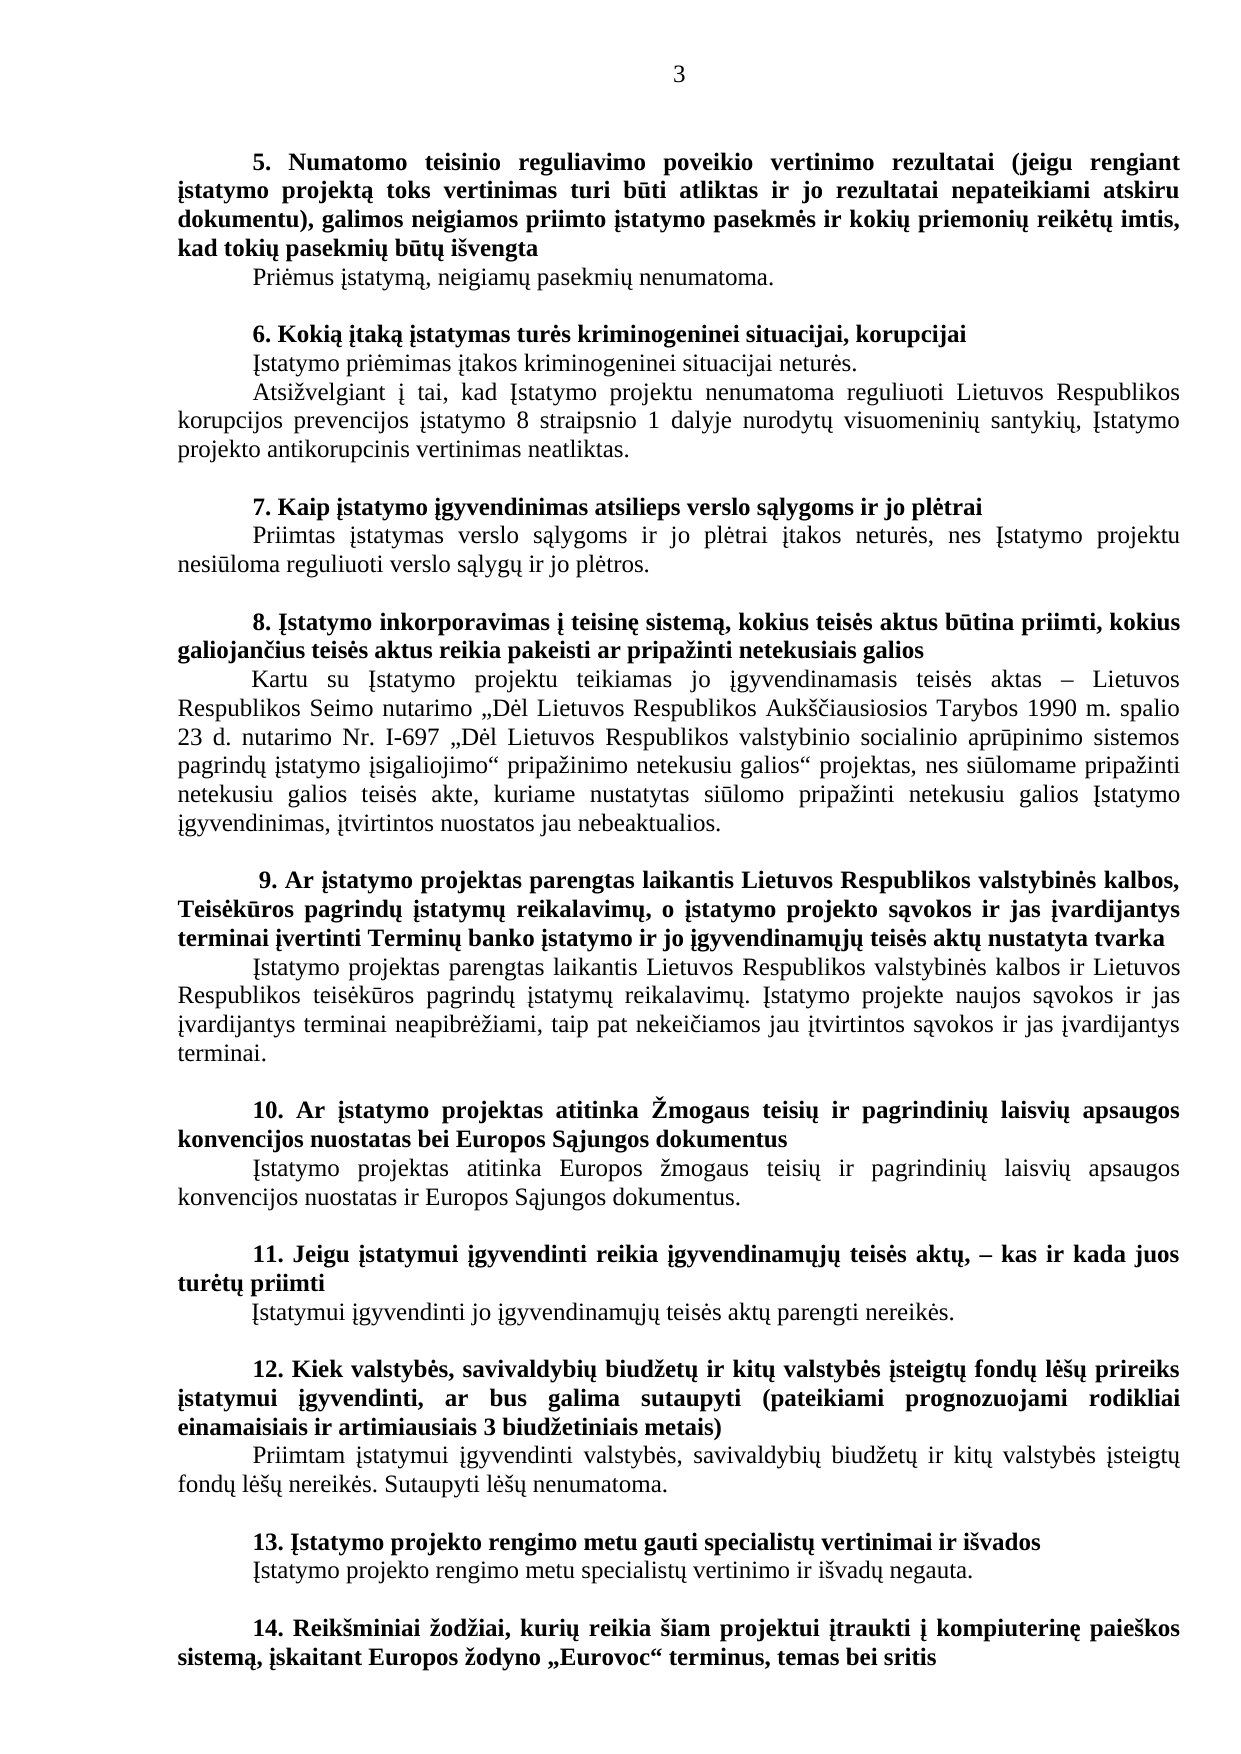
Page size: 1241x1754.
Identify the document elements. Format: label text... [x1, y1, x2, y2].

text 6. Kokią įtaką įstatymas turės kriminogeninei situacijai, korupcijai [177, 319, 1181, 348]
text Įstatymo projektas parengtas laikantis Lietuvos Respublikos valstybinės kalbos ir Lietuvos Respublikos teisėkūros pagrindų įstatymų reikalavimų. Įstatymo projekte naujos sąvokos ir jas įvardijantys terminai neapibrėžiami, taip pat nekeičiamos jau įtvirtintos sąvokos ir jas įvardijantys terminai. [177, 952, 1181, 1067]
text 11. Jeigu įstatymui įgyvendinti reikia įgyvendinamųjų teisės aktų, – kas ir kada juos turėtų priimti [177, 1239, 1181, 1297]
text 14. Reikšminiai žodžiai, kurių reikia šiam projektui įtraukti į kompiuterinę paieškos sistemą, įskaitant Europos žodyno „Eurovoc“ terminus, temas bei sritis [177, 1613, 1181, 1671]
text Kartu su Įstatymo projektu teikiamas jo įgyvendinamasis teisės aktas – Lietuvos Respublikos Seimo nutarimo „Dėl Lietuvos Respublikos Aukščiausiosios Tarybos 1990 m. spalio 23 d. nutarimo Nr. I-697 „Dėl Lietuvos Respublikos valstybinio socialinio aprūpinimo sistemos pagrindų įstatymo įsigaliojimo“ pripažinimo netekusiu galios“ projektas, nes siūlomame pripažinti netekusiu galios teisės akte, kuriame nustatytas siūlomo pripažinti netekusiu galios Įstatymo įgyvendinimas, įtvirtintos nuostatos jau nebeaktualios. [177, 664, 1181, 837]
text Priimtas įstatymas verslo sąlygoms ir jo plėtrai įtakos neturės, nes Įstatymo projektu nesiūloma reguliuoti verslo sąlygų ir jo plėtros. [177, 521, 1181, 578]
text 7. Kaip įstatymo įgyvendinimas atsilieps verslo sąlygoms ir jo plėtrai [177, 492, 1181, 521]
text Įstatymo projektas atitinka Europos žmogaus teisių ir pagrindinių laisvių apsaugos konvencijos nuostatas ir Europos Sąjungos dokumentus. [177, 1153, 1181, 1211]
text 10. Ar įstatymo projektas atitinka Žmogaus teisių ir pagrindinių laisvių apsaugos konvencijos nuostatas bei Europos Sąjungos dokumentus [177, 1096, 1181, 1153]
text Priėmus įstatymą, neigiamų pasekmių nenumatoma. [177, 262, 1181, 291]
text Atsižvelgiant į tai, kad Įstatymo projektu nenumatoma reguliuoti Lietuvos Respublikos korupcijos prevencijos įstatymo 8 straipsnio 1 dalyje nurodytų visuomeninių santykių, Įstatymo projekto antikorupcinis vertinimas neatliktas. [177, 377, 1181, 463]
text 5. Numatomo teisinio reguliavimo poveikio vertinimo rezultatai (jeigu rengiant įstatymo projektą toks vertinimas turi būti atliktas ir jo rezultatai nepateikiami atskiru dokumentu), galimos neigiamos priimto įstatymo pasekmės ir kokių priemonių reikėtų imtis, kad tokių pasekmių būtų išvengta [177, 147, 1181, 262]
text Įstatymo projekto rengimo metu specialistų vertinimo ir išvadų negauta. [177, 1556, 1181, 1584]
text Įstatymo priėmimas įtakos kriminogeninei situacijai neturės. [177, 348, 1181, 377]
text Priimtam įstatymui įgyvendinti valstybės, savivaldybių biudžetų ir kitų valstybės įsteigtų fondų lėšų nereikės. Sutaupyti lėšų nenumatoma. [177, 1441, 1181, 1498]
text 13. Įstatymo projekto rengimo metu gauti specialistų vertinimai ir išvados [177, 1527, 1181, 1556]
text 9. Ar įstatymo projektas parengtas laikantis Lietuvos Respublikos valstybinės kalbos, Teisėkūros pagrindų įstatymų reikalavimų, o įstatymo projekto sąvokos ir jas įvardijantys terminai įvertinti Terminų banko įstatymo ir jo įgyvendinamųjų teisės aktų nustatyta tvarka [177, 866, 1181, 952]
text 8. Įstatymo inkorporavimas į teisinę sistemą, kokius teisės aktus būtina priimti, kokius galiojančius teisės aktus reikia pakeisti ar pripažinti netekusiais galios [177, 607, 1181, 664]
text Įstatymui įgyvendinti jo įgyvendinamųjų teisės aktų parengti nereikės. [177, 1297, 1181, 1326]
text 12. Kiek valstybės, savivaldybių biudžetų ir kitų valstybės įsteigtų fondų lėšų prireiks įstatymui įgyvendinti, ar bus galima sutaupyti (pateikiami prognozuojami rodikliai einamaisiais ir artimiausiais 3 biudžetiniais metais) [177, 1354, 1181, 1441]
